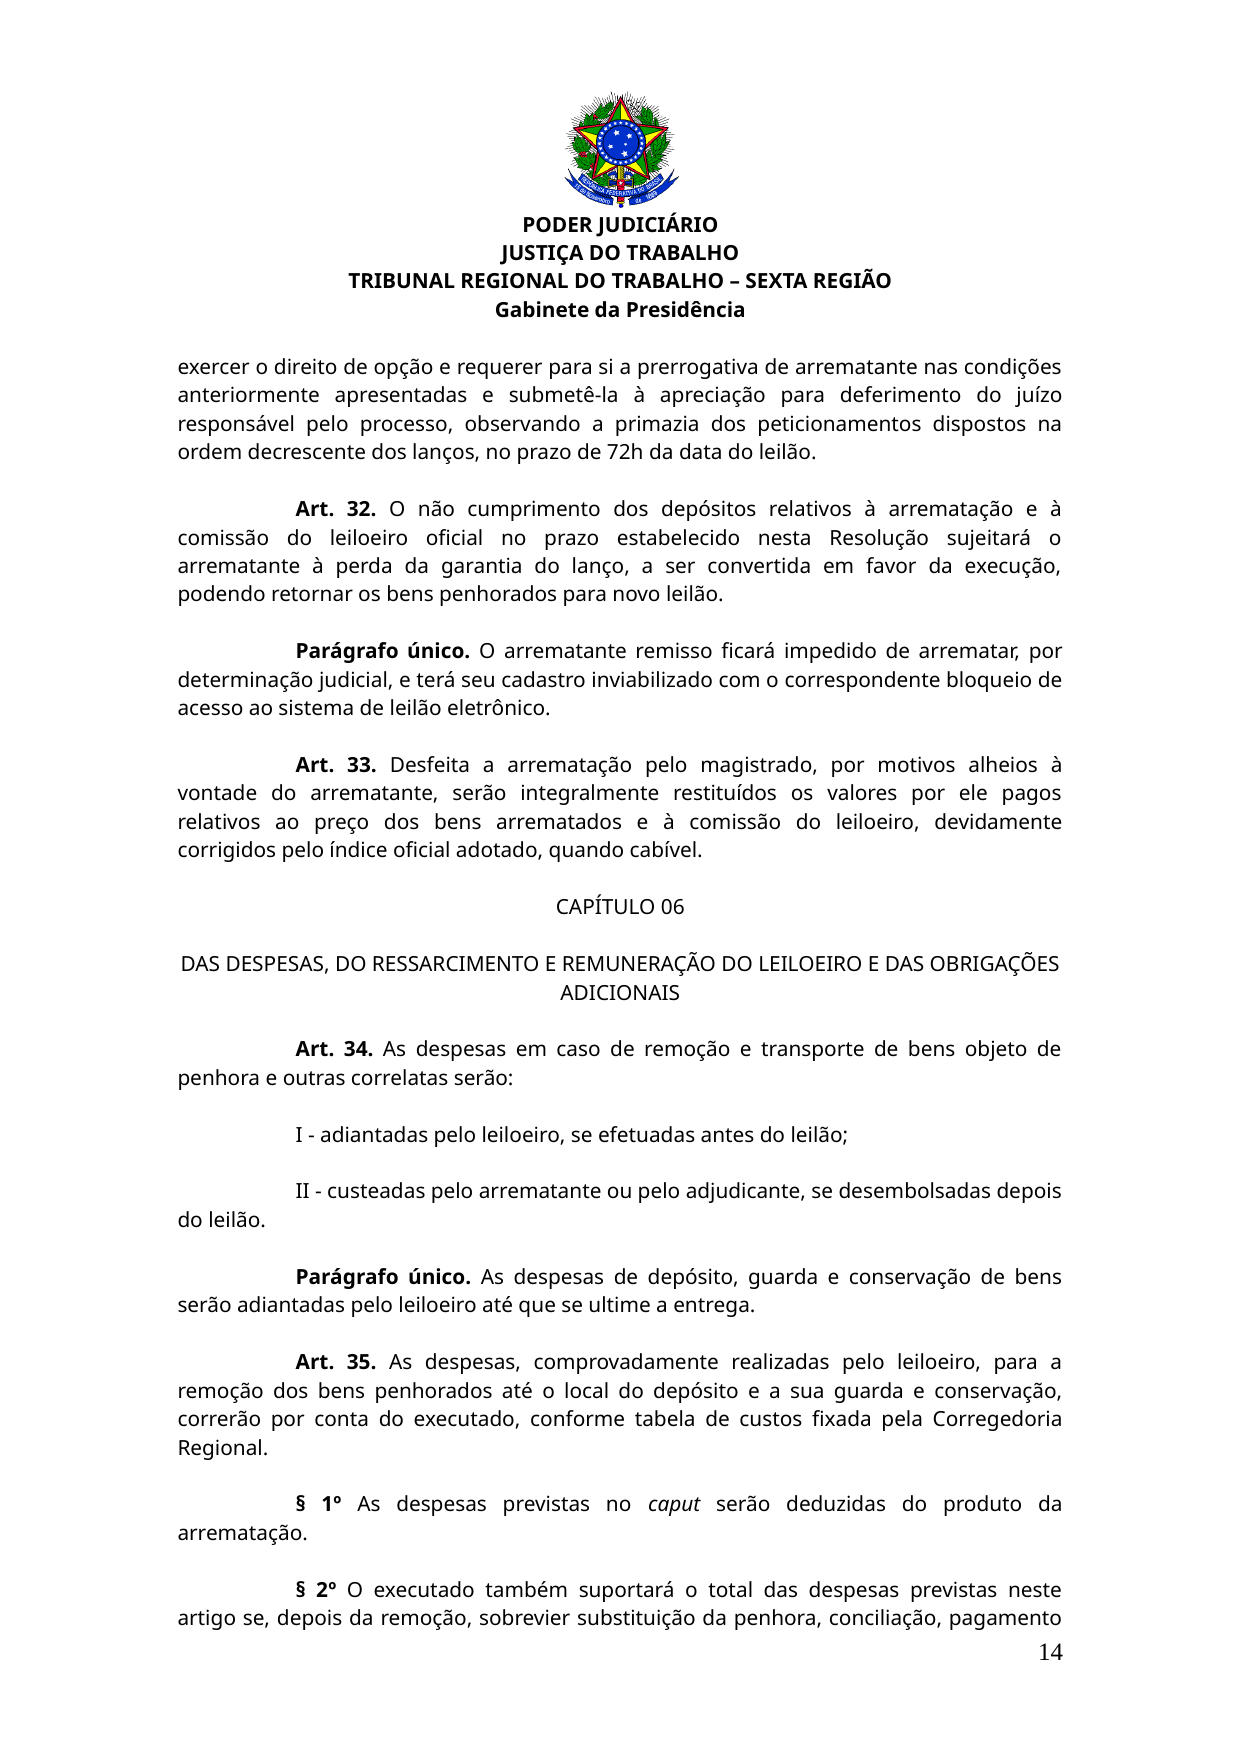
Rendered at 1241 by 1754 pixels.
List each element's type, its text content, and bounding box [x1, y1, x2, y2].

text Art. 32. O não cumprimento dos depósitos relativos à arrematação e à comissão do leiloeiro oficial no prazo estabelecido nesta Resolução sujeitará o arrematante à perda da garantia do lanço, a ser convertida em favor da execução, podendo retornar os bens penhorados para novo leilão. [177, 494, 1063, 608]
text Art. 34. As despesas em caso de remoção e transporte de bens objeto de penhora e outras correlatas serão: [177, 1034, 1063, 1091]
text CAPÍTULO 06 [177, 892, 1063, 921]
picture [558, 88, 682, 210]
text § 2º O executado também suportará o total das despesas previstas neste artigo se, depois da remoção, sobrevier substituição da penhora, conciliação, pagamento [177, 1575, 1063, 1632]
text exercer o direito de opção e requerer para si a prerrogativa de arrematante nas condições anteriormente apresentadas e submetê-la à apreciação para deferimento do juízo responsável pelo processo, observando a primazia dos peticionamentos dispostos na ordem decrescente dos lanços, no prazo de 72h da data do leilão. [177, 352, 1063, 466]
text § 1º As despesas previstas no caput serão deduzidas do produto da arrematação. [177, 1489, 1063, 1546]
text Art. 35. As despesas, comprovadamente realizadas pelo leiloeiro, para a remoção dos bens penhorados até o local do depósito e a sua guarda e conservação, correrão por conta do executado, conforme tabela de custos fixada pela Corregedoria Regional. [177, 1347, 1063, 1461]
text I - adiantadas pelo leiloeiro, se efetuadas antes do leilão; [177, 1120, 1063, 1148]
text II - custeadas pelo arrematante ou pelo adjudicante, se desembolsadas depois do leilão. [177, 1177, 1063, 1233]
text Art. 33. Desfeita a arrematação pelo magistrado, por motivos alheios à vontade do arrematante, serão integralmente restituídos os valores por ele pagos relativos ao preço dos bens arrematados e à comissão do leiloeiro, devidamente corrigidos pelo índice oficial adotado, quando cabível. [177, 750, 1063, 864]
text DAS DESPESAS, DO RESSARCIMENTO E REMUNERAÇÃO DO LEILOEIRO E DAS OBRIGAÇÕES ADICIONAIS [177, 949, 1063, 1006]
text Parágrafo único. As despesas de depósito, guarda e conservação de bens serão adiantadas pelo leiloeiro até que se ultime a entrega. [177, 1262, 1063, 1319]
text Parágrafo único. O arrematante remisso ficará impedido de arrematar, por determinação judicial, e terá seu cadastro inviabilizado com o correspondente bloqueio de acesso ao sistema de leilão eletrônico. [177, 636, 1063, 722]
